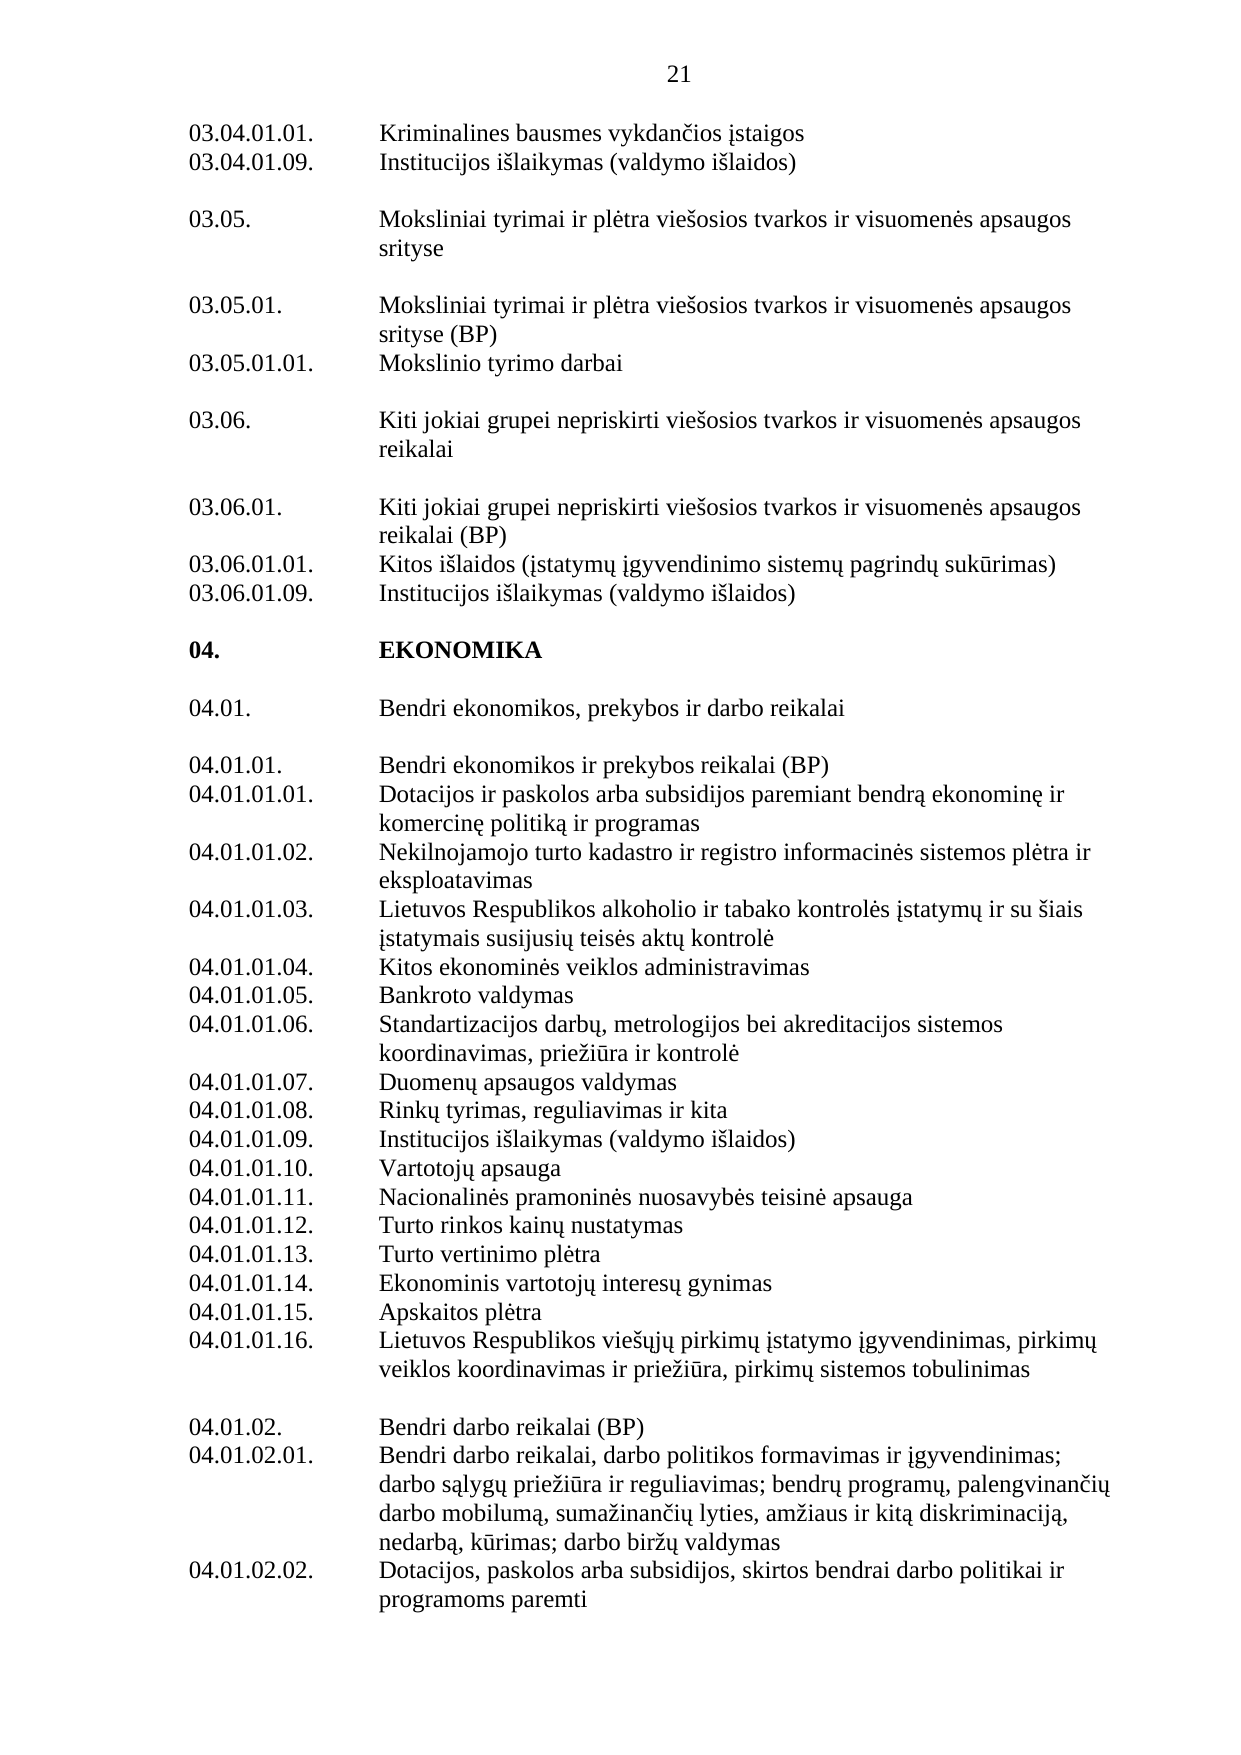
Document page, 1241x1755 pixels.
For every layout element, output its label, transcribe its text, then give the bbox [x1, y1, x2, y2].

table_cell Kitos išlaidos (įstatymų įgyvendinimo sistemų pagrindų sukūrimas) [367, 549, 1122, 578]
table_cell Lietuvos Respublikos viešųjų pirkimų įstatymo įgyvendinimas, pirkimų veiklos koordinavimas ir priežiūra, pirkimų sistemos tobulinimas [367, 1326, 1122, 1383]
table_cell [367, 377, 1122, 406]
table_cell Institucijos išlaikymas (valdymo išlaidos) [368, 147, 1122, 176]
table_cell [367, 463, 1122, 492]
table_cell Institucijos išlaikymas (valdymo išlaidos) [367, 1124, 1122, 1153]
table_cell 04.01.01.08. [177, 1096, 367, 1124]
table_cell 03.05.01. [177, 291, 367, 348]
table_cell Dotacijos ir paskolos arba subsidijos paremiant bendrą ekonominę ir komercinę politiką ir programas [367, 779, 1122, 837]
table_cell Kitos ekonominės veiklos administravimas [367, 952, 1122, 981]
table_cell 04.01.01.06. [177, 1009, 367, 1067]
table_cell 04.01.01.05. [177, 981, 367, 1009]
table_cell 04.01.02. [177, 1412, 367, 1441]
table_cell Bendri ekonomikos, prekybos ir darbo reikalai [367, 693, 1122, 722]
table_cell [177, 262, 367, 291]
table_cell [177, 607, 367, 636]
table_cell 04.01.01.07. [177, 1067, 367, 1096]
table_cell Kriminalines bausmes vykdančios įstaigos [368, 118, 1122, 147]
table_cell 04.01.01.12. [177, 1211, 367, 1239]
table_cell Bendri darbo reikalai (BP) [367, 1412, 1122, 1441]
table_cell Turto vertinimo plėtra [367, 1239, 1122, 1268]
table_cell [177, 1383, 367, 1412]
table_cell Dotacijos, paskolos arba subsidijos, skirtos bendrai darbo politikai ir programoms paremti [367, 1556, 1122, 1613]
table_cell Rinkų tyrimas, reguliavimas ir kita [367, 1096, 1122, 1124]
table_cell 04.01.01.14. [177, 1268, 367, 1297]
table_cell 03.04.01.01. [177, 118, 368, 147]
table_cell Duomenų apsaugos valdymas [367, 1067, 1122, 1096]
table_cell 04.01.01.02. [177, 837, 367, 894]
table_cell Bankroto valdymas [367, 981, 1122, 1009]
table_header Moksliniai tyrimai ir plėtra viešosios tvarkos ir visuomenės apsaugos srityse [367, 204, 1122, 262]
table_cell [367, 1383, 1122, 1412]
table_cell 04.01. [177, 693, 367, 722]
table_cell 04.01.02.01. [177, 1441, 367, 1556]
table_cell Standartizacijos darbų, metrologijos bei akreditacijos sistemos koordinavimas, priežiūra ir kontrolė [367, 1009, 1122, 1067]
table_cell 04.01.01.16. [177, 1326, 367, 1383]
table_cell 04.01.01.10. [177, 1153, 367, 1182]
table_cell 04.01.02.02. [177, 1556, 367, 1613]
table_cell Turto rinkos kainų nustatymas [367, 1211, 1122, 1239]
table_cell Lietuvos Respublikos alkoholio ir tabako kontrolės įstatymų ir su šiais įstatymais susijusių teisės aktų kontrolė [367, 894, 1122, 952]
table_cell 04. [177, 636, 367, 664]
table_cell [177, 722, 367, 751]
table_cell Bendri ekonomikos ir prekybos reikalai (BP) [367, 751, 1122, 779]
table_cell Kiti jokiai grupei nepriskirti viešosios tvarkos ir visuomenės apsaugos reikalai [367, 406, 1122, 463]
table_cell 03.06.01. [177, 492, 367, 549]
table_cell [367, 607, 1122, 636]
table_cell [367, 262, 1122, 291]
table_cell Nacionalinės pramoninės nuosavybės teisinė apsauga [367, 1182, 1122, 1211]
table_cell Kiti jokiai grupei nepriskirti viešosios tvarkos ir visuomenės apsaugos reikalai (BP) [367, 492, 1122, 549]
table_cell 04.01.01.04. [177, 952, 367, 981]
table_cell Institucijos išlaikymas (valdymo išlaidos) [367, 578, 1122, 607]
table_cell [177, 664, 367, 693]
table_cell 03.04.01.09. [177, 147, 368, 176]
table_cell 03.06.01.09. [177, 578, 367, 607]
table_header 03.05. [177, 204, 367, 262]
table_cell 04.01.01.01. [177, 779, 367, 837]
table_cell 03.06.01.01. [177, 549, 367, 578]
table_cell 04.01.01.03. [177, 894, 367, 952]
table_cell [367, 664, 1122, 693]
table_cell [367, 722, 1122, 751]
table_cell Mokslinio tyrimo darbai [367, 348, 1122, 377]
table_cell Ekonominis vartotojų interesų gynimas [367, 1268, 1122, 1297]
table_cell 03.06. [177, 406, 367, 463]
table_cell [177, 463, 367, 492]
table_cell Bendri darbo reikalai, darbo politikos formavimas ir įgyvendinimas; darbo sąlygų priežiūra ir reguliavimas; bendrų programų, palengvinančių darbo mobilumą, sumažinančių lyties, amžiaus ir kitą diskriminaciją, nedarbą, kūrimas; darbo biržų valdymas [367, 1441, 1122, 1556]
table_cell 03.05.01.01. [177, 348, 367, 377]
table_cell 04.01.01.11. [177, 1182, 367, 1211]
table_cell Nekilnojamojo turto kadastro ir registro informacinės sistemos plėtra ir eksploatavimas [367, 837, 1122, 894]
table_cell EKONOMIKA [367, 636, 1122, 664]
table_cell Apskaitos plėtra [367, 1297, 1122, 1326]
table_cell 04.01.01.15. [177, 1297, 367, 1326]
table_cell 04.01.01.13. [177, 1239, 367, 1268]
table_cell Moksliniai tyrimai ir plėtra viešosios tvarkos ir visuomenės apsaugos srityse (BP) [367, 291, 1122, 348]
table_cell 04.01.01.09. [177, 1124, 367, 1153]
table_cell 04.01.01. [177, 751, 367, 779]
table_cell [177, 377, 367, 406]
table_cell Vartotojų apsauga [367, 1153, 1122, 1182]
